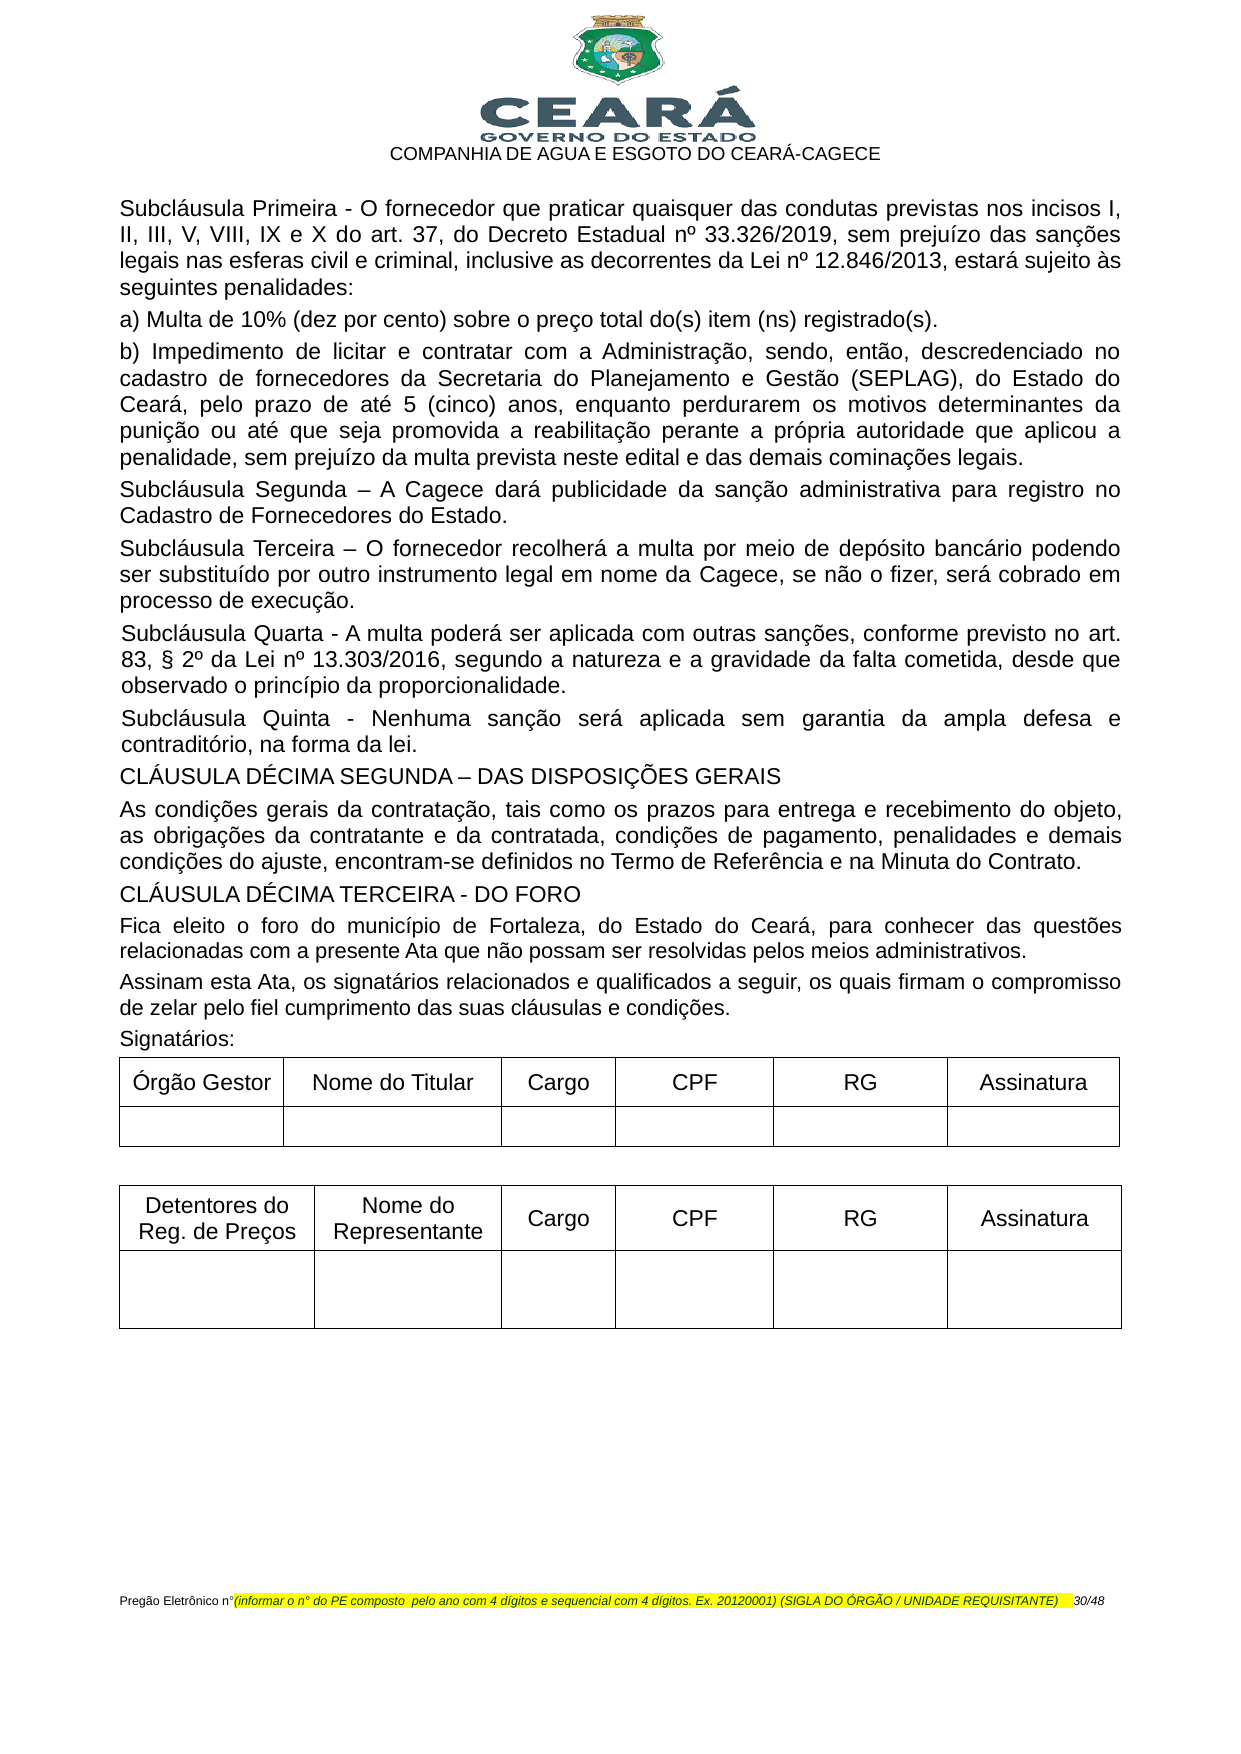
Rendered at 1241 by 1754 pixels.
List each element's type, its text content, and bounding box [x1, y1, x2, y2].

text Subcláusula Quarta - A multa poderá ser aplicada com outras sanções, conforme previsto no art. 83, § 2º da Lei nº 13.303/2016, segundo a natureza e a gravidade da falta cometida, desde que observado o princípio da proporcionalidade. [121, 619, 1121, 699]
table_cell [284, 1107, 501, 1146]
table_cell [616, 1251, 773, 1290]
table_header Cargo [502, 1058, 615, 1106]
table_header RG [774, 1186, 947, 1250]
table_cell [948, 1290, 1121, 1328]
text Assinam esta Ata, os signatários relacionados e qualificados a seguir, os quais firmam o compromisso de zelar pelo fiel cumprimento das suas cláusulas e condições. [119, 969, 1123, 1019]
text Subcláusula Quinta - Nenhuma sanção será aplicada sem garantia da ampla defesa e contraditório, na forma da lei. [121, 704, 1121, 757]
table_cell [616, 1290, 773, 1328]
table_header Assinatura [948, 1058, 1119, 1106]
table_header CPF [616, 1186, 773, 1250]
text CLÁUSULA DÉCIMA TERCEIRA - DO FORO [119, 881, 1123, 907]
table_cell [120, 1107, 283, 1146]
text Fica eleito o foro do município de Fortaleza, do Estado do Ceará, para conhecer das questões relacionadas com a presente Ata que não possam ser resolvidas pelos meios administrativos. [119, 913, 1123, 963]
table_cell [774, 1290, 947, 1328]
table_header Cargo [502, 1186, 615, 1250]
table_cell [315, 1251, 501, 1290]
text As condições gerais da contratação, tais como os prazos para entrega e recebimento do objeto, as obrigações da contratante e da contratada, condições de pagamento, penalidades e demais condições do ajuste, encontram-se definidos no Termo de Referência e na Minuta do Contrato. [119, 796, 1123, 874]
text Signatários: [119, 1026, 1121, 1051]
table_cell [948, 1107, 1119, 1146]
text CLÁUSULA DÉCIMA SEGUNDA – DAS DISPOSIÇÕES GERAIS [119, 763, 1123, 789]
text Subcláusula Segunda – A Cagece dará publicidade da sanção administrativa para registro no Cadastro de Fornecedores do Estado. [119, 476, 1121, 529]
table_cell [502, 1290, 615, 1328]
table_cell [616, 1107, 773, 1146]
table_header Nome do Representante [315, 1186, 501, 1250]
table_cell [502, 1107, 615, 1146]
table_header Detentores do Reg. de Preços [120, 1186, 314, 1250]
table_cell [948, 1251, 1121, 1290]
table_header RG [774, 1058, 947, 1106]
picture [454, 10, 783, 146]
table_cell [315, 1290, 501, 1328]
text Subcláusula Primeira - O fornecedor que praticar quaisquer das condutas previstas nos incisos I, II, III, V, VIII, IX e X do art. 37, do Decreto Estadual nº 33.326/2019, sem prejuízo das sanções legais nas esferas civil e criminal, inclusive as decorrentes da Lei nº 12.846/2013, estará sujeito às seguintes penalidades: [119, 194, 1121, 300]
text b) Impedimento de licitar e contratar com a Administração, sendo, então, descredenciado no cadastro de fornecedores da Secretaria do Planejamento e Gestão (SEPLAG), do Estado do Ceará, pelo prazo de até 5 (cinco) anos, enquanto perdurarem os motivos determinantes da punição ou até que seja promovida a reabilitação perante a própria autoridade que aplicou a penalidade, sem prejuízo da multa prevista neste edital e das demais cominações legais. [119, 338, 1121, 470]
table_header Órgão Gestor [120, 1058, 283, 1106]
table_cell [120, 1251, 314, 1290]
table_cell [120, 1290, 314, 1328]
table_cell [774, 1251, 947, 1290]
table_header Nome do Titular [284, 1058, 501, 1106]
table_cell [774, 1107, 947, 1146]
table_cell [502, 1251, 615, 1290]
text Subcláusula Terceira – O fornecedor recolherá a multa por meio de depósito bancário podendo ser substituído por outro instrumento legal em nome da Cagece, se não o fizer, será cobrado em processo de execução. [119, 534, 1121, 614]
table_header Assinatura [948, 1186, 1121, 1250]
text a) Multa de 10% (dez por cento) sobre o preço total do(s) item (ns) registrado(s). [119, 306, 1121, 332]
table_header CPF [616, 1058, 773, 1106]
